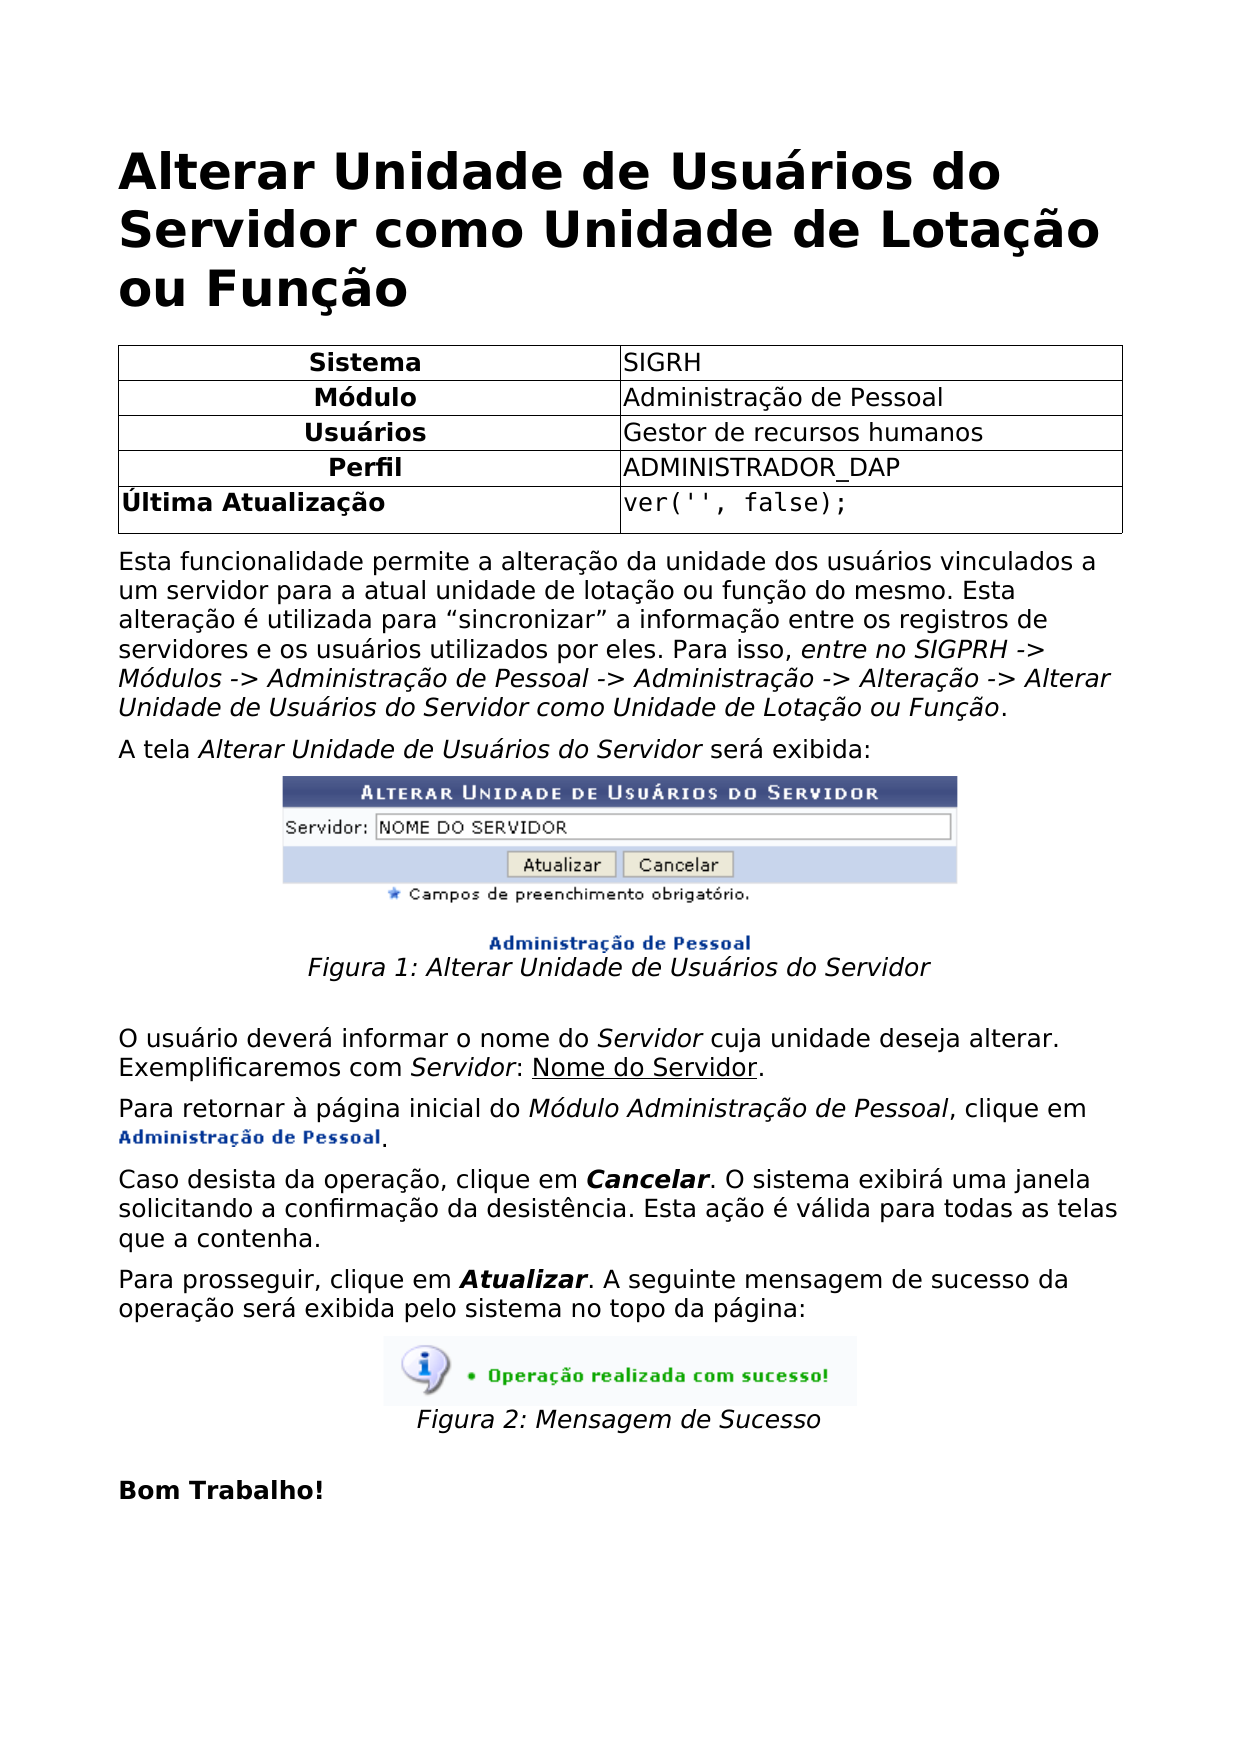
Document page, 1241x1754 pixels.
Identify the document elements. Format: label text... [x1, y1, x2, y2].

text Bom Trabalho! [118, 1476, 1122, 1505]
table_cell ver('', false); [621, 487, 1122, 532]
table_cell Usuários [119, 416, 620, 450]
table_cell Última Atualização [119, 487, 620, 532]
text Caso desista da operação, clique em Cancelar. O sistema exibirá uma janela solicitando a confirmação da desistência. Esta ação é válida para todas as telas que a contenha. [118, 1166, 1122, 1253]
picture [118, 1128, 381, 1147]
table_cell Módulo [119, 381, 620, 415]
table_cell Gestor de recursos humanos [621, 416, 1122, 450]
text Figura 2: Mensagem de Sucesso [383, 1406, 857, 1434]
subtitle Alterar Unidade de Usuários do Servidor como Unidade de Lotação ou Função [118, 143, 1122, 318]
text Figura 1: Alterar Unidade de Usuários do Servidor [283, 953, 958, 982]
table_cell Perfil [119, 451, 620, 486]
text O usuário deverá informar o nome do Servidor cuja unidade deseja alterar. Exemplificaremos com Servidor: Nome do Servidor. [118, 1024, 1122, 1082]
text Esta funcionalidade permite a alteração da unidade dos usuários vinculados a um servidor para a atual unidade de lotação ou função do mesmo. Esta alteração é utilizada para “sincronizar” a informação entre os registros de servidores e os usuários utilizados por eles. Para isso, entre no SIGPRH -> Módulos -> Administração de Pessoal -> Administração -> Alteração -> Alterar Unidade de Usuários do Servidor como Unidade de Lotação ou Função. [118, 547, 1122, 722]
text Para retornar à página inicial do Módulo Administração de Pessoal, clique em . [118, 1095, 1122, 1153]
table_cell Administração de Pessoal [621, 381, 1122, 415]
picture [383, 1336, 857, 1406]
table_header Sistema [119, 346, 620, 380]
picture [282, 776, 958, 953]
table_header SIGRH [621, 346, 1122, 380]
text A tela Alterar Unidade de Usuários do Servidor será exibida: [118, 735, 1122, 764]
text Para prosseguir, clique em Atualizar. A seguinte mensagem de sucesso da operação será exibida pelo sistema no topo da página: [118, 1266, 1122, 1324]
table_cell ADMINISTRADOR_DAP [621, 451, 1122, 486]
